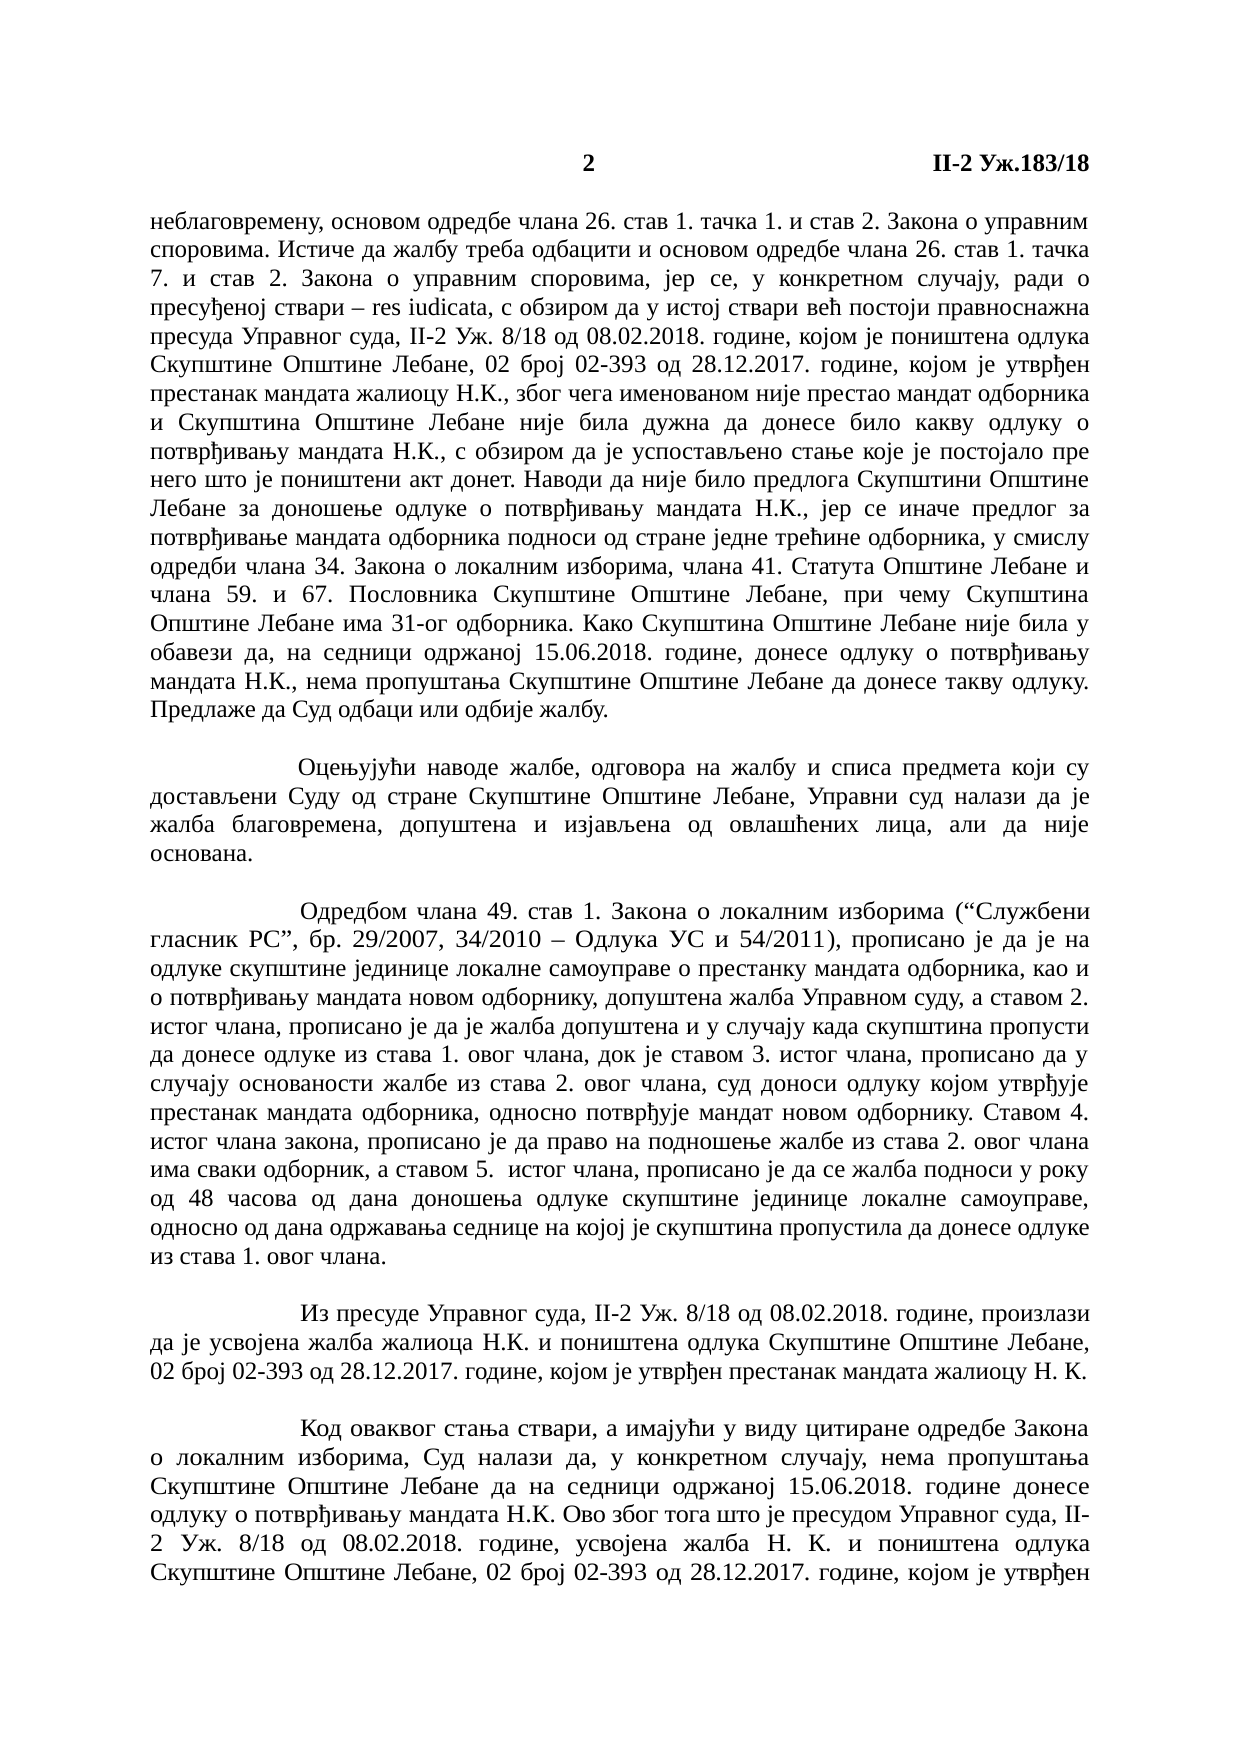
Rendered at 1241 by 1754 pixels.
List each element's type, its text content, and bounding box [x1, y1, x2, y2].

text неблаговремену, основом одредбе члана 26. став 1. тачка 1. и став 2. Закона о управним споровима. Истиче да жалбу треба одбацити и основом одредбе члана 26. став 1. тачка 7. и став 2. Закона о управним споровима, јер се, у конкретном случају, ради о пресуђеној ствари – res iudicata, с обзиром да у истој ствари већ постоји правноснажна пресуда Управног суда, II-2 Уж. 8/18 од 08.02.2018. године, којом је поништена одлука Скупштине Општине Лебане, 02 број 02-393 од 28.12.2017. године, којом је утврђен престанак мандата жалиоцу Н.К., због чега именованом није престао мандат одборника и Скупштина Општине Лебане није била дужна да донесе било какву одлуку о потврђивању мандата Н.К., с обзиром да је успостављено стање које је постојало пре него што је поништени акт донет. Наводи да није било предлога Скупштини Општине Лебане за доношење одлуке о потврђивању мандата Н.К., јер се иначе предлог за потврђивање мандата одборника подноси од стране једне трећине одборника, у смислу одредби члана 34. Закона о локалним изборима, члана 41. Статута Општине Лебане и члана 59. и 67. Пословника Скупштине Општине Лебане, при чему Скупштина Општине Лебане има 31-ог одборника. Како Скупштина Општине Лебане није била у обавези да, на седници одржаној 15.06.2018. године, донесе одлуку о потврђивању мандата Н.К., нема пропуштања Скупштине Општине Лебане да донесе такву одлуку. Предлаже да Суд одбаци или одбије жалбу. [150, 206, 1090, 723]
text Код оваквог стања ствари, а имајући у виду цитиране одредбе Закона о локалним изборима, Суд налази да, у конкретном случају, нема пропуштања Скупштине Општине Лебане да на седници одржаној 15.06.2018. године донесе одлуку о потврђивању мандата Н.К. Ово због тога што је пресудом Управног суда, II-2 Уж. 8/18 од 08.02.2018. године, усвојена жалба Н. К. и поништена одлука Скупштине Општине Лебане, 02 број 02-393 од 28.12.2017. године, којом је утврђен [150, 1413, 1090, 1586]
text Одредбом члана 49. став 1. Закона о локалним изборима (“Службени гласник РС”, бр. 29/2007, 34/2010 – Одлука УС и 54/2011), прописано је да је на одлуке скупштине јединице локалне самоуправе о престанку мандата одборника, као и о потврђивању мандата новом одборнику, допуштена жалба Управном суду, а ставом 2. истог члана, прописано је да је жалба допуштена и у случају када скупштина пропусти да донесе одлуке из става 1. овог члана, док је ставом 3. истог члана, прописано да у случају основаности жалбе из става 2. овог члана, суд доноси одлуку којом утврђује престанак мандата одборника, односно потврђује мандат новом одборнику. Ставом 4. истог члана закона, прописано је да право на подношење жалбе из става 2. овог члана има сваки одборник, а ставом 5. истог члана, прописано је да се жалба подноси у року од 48 часова од дана доношења одлуке скупштине јединице локалне самоуправе, односно од дана одржавања седнице на којој је скупштина пропустила да донесе одлуке из става 1. овог члана. [150, 896, 1090, 1269]
text Оцењујући наводе жалбе, одговора на жалбу и списа предмета који су достављени Суду од стране Скупштине Општине Лебане, Управни суд налази да је жалба благовремена, допуштена и изјављена од овлашћених лица, али да није основана. [150, 752, 1090, 867]
text Из пресуде Управног суда, II-2 Уж. 8/18 од 08.02.2018. године, произлази да је усвојена жалба жалиоца Н.К. и поништена одлука Скупштине Општине Лебане, 02 број 02-393 од 28.12.2017. године, којом је утврђен престанак мандата жалиоцу Н. К. [150, 1298, 1090, 1384]
